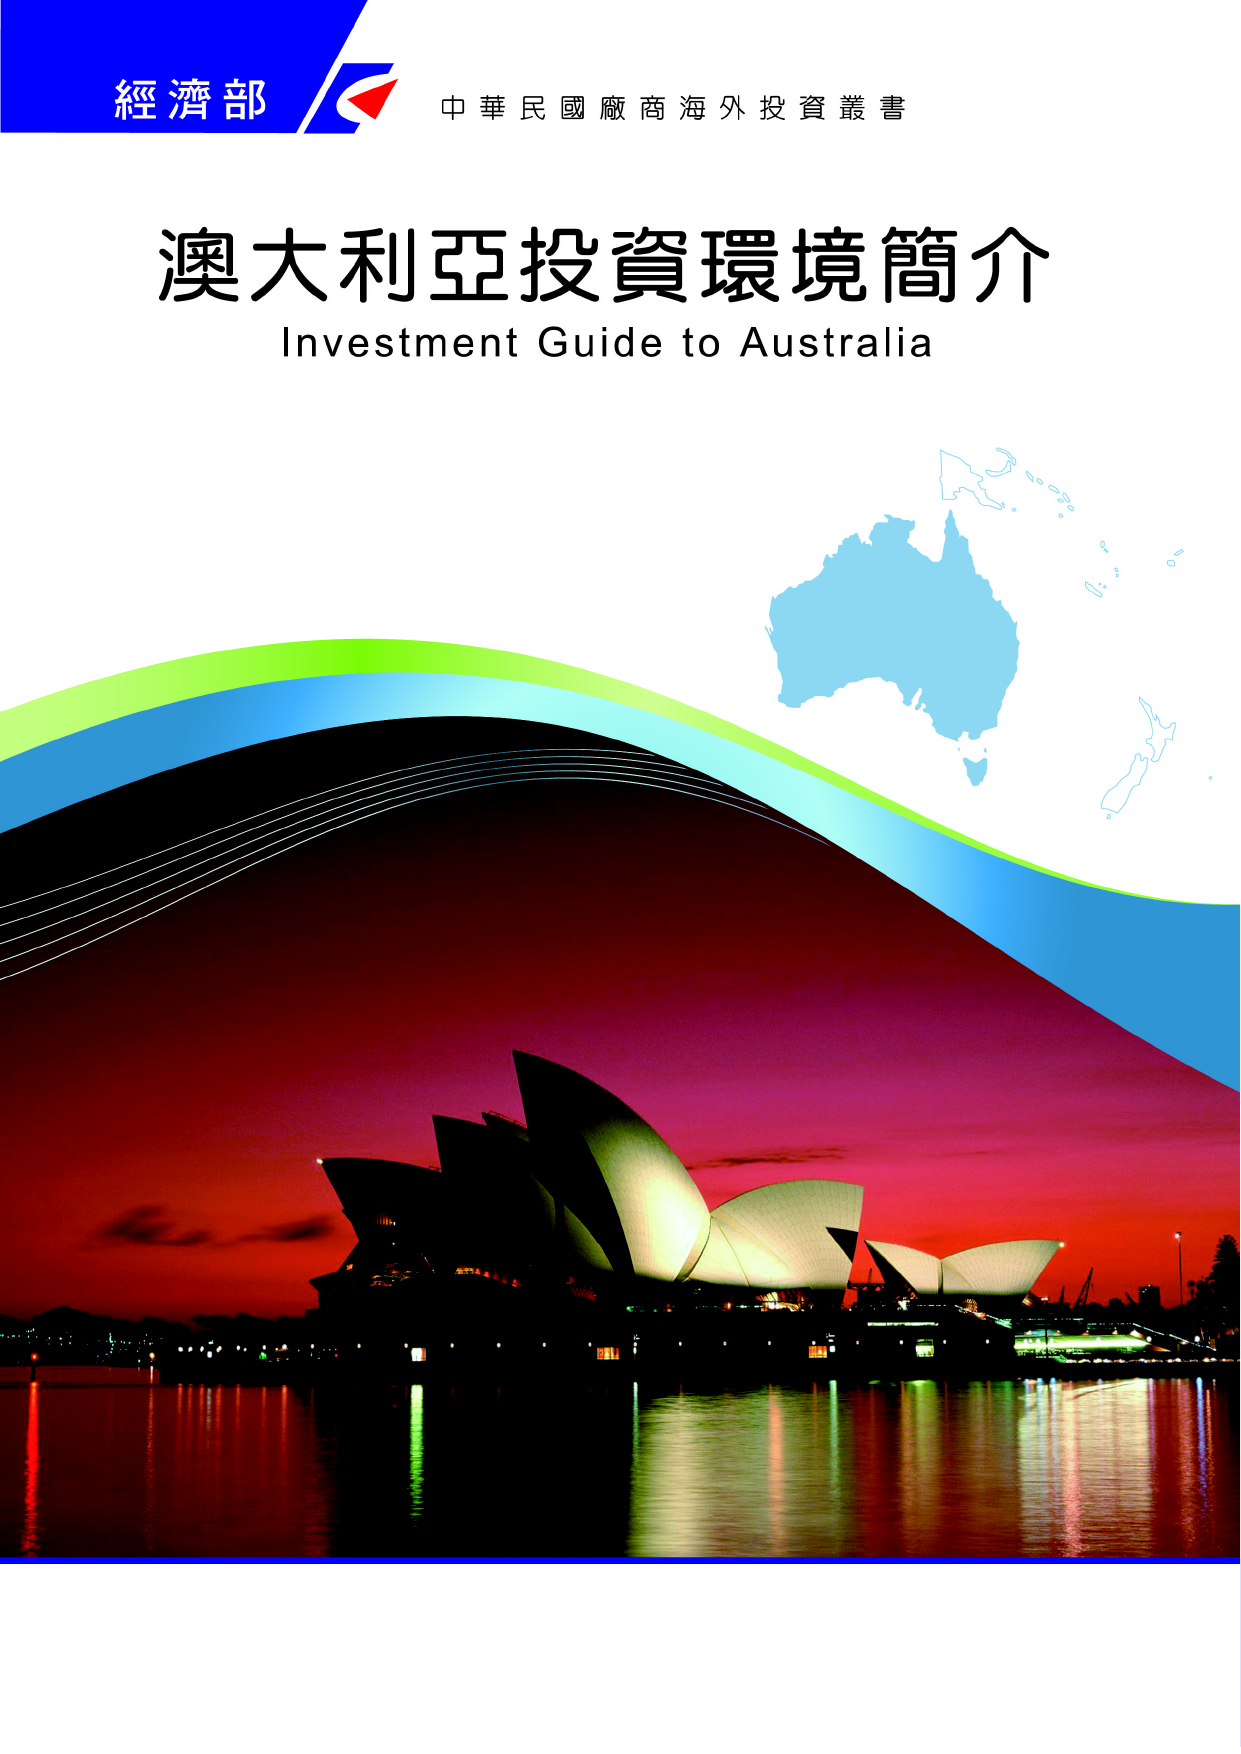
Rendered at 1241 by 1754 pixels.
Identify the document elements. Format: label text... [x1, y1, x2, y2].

text 中華民國１０８年８月 [0, 1670, 1240, 1707]
text 經濟部投資業務處 編印 [0, 1587, 1240, 1636]
text Department of Investment Services, Ministry of Economic Affairs [0, 1640, 1240, 1666]
